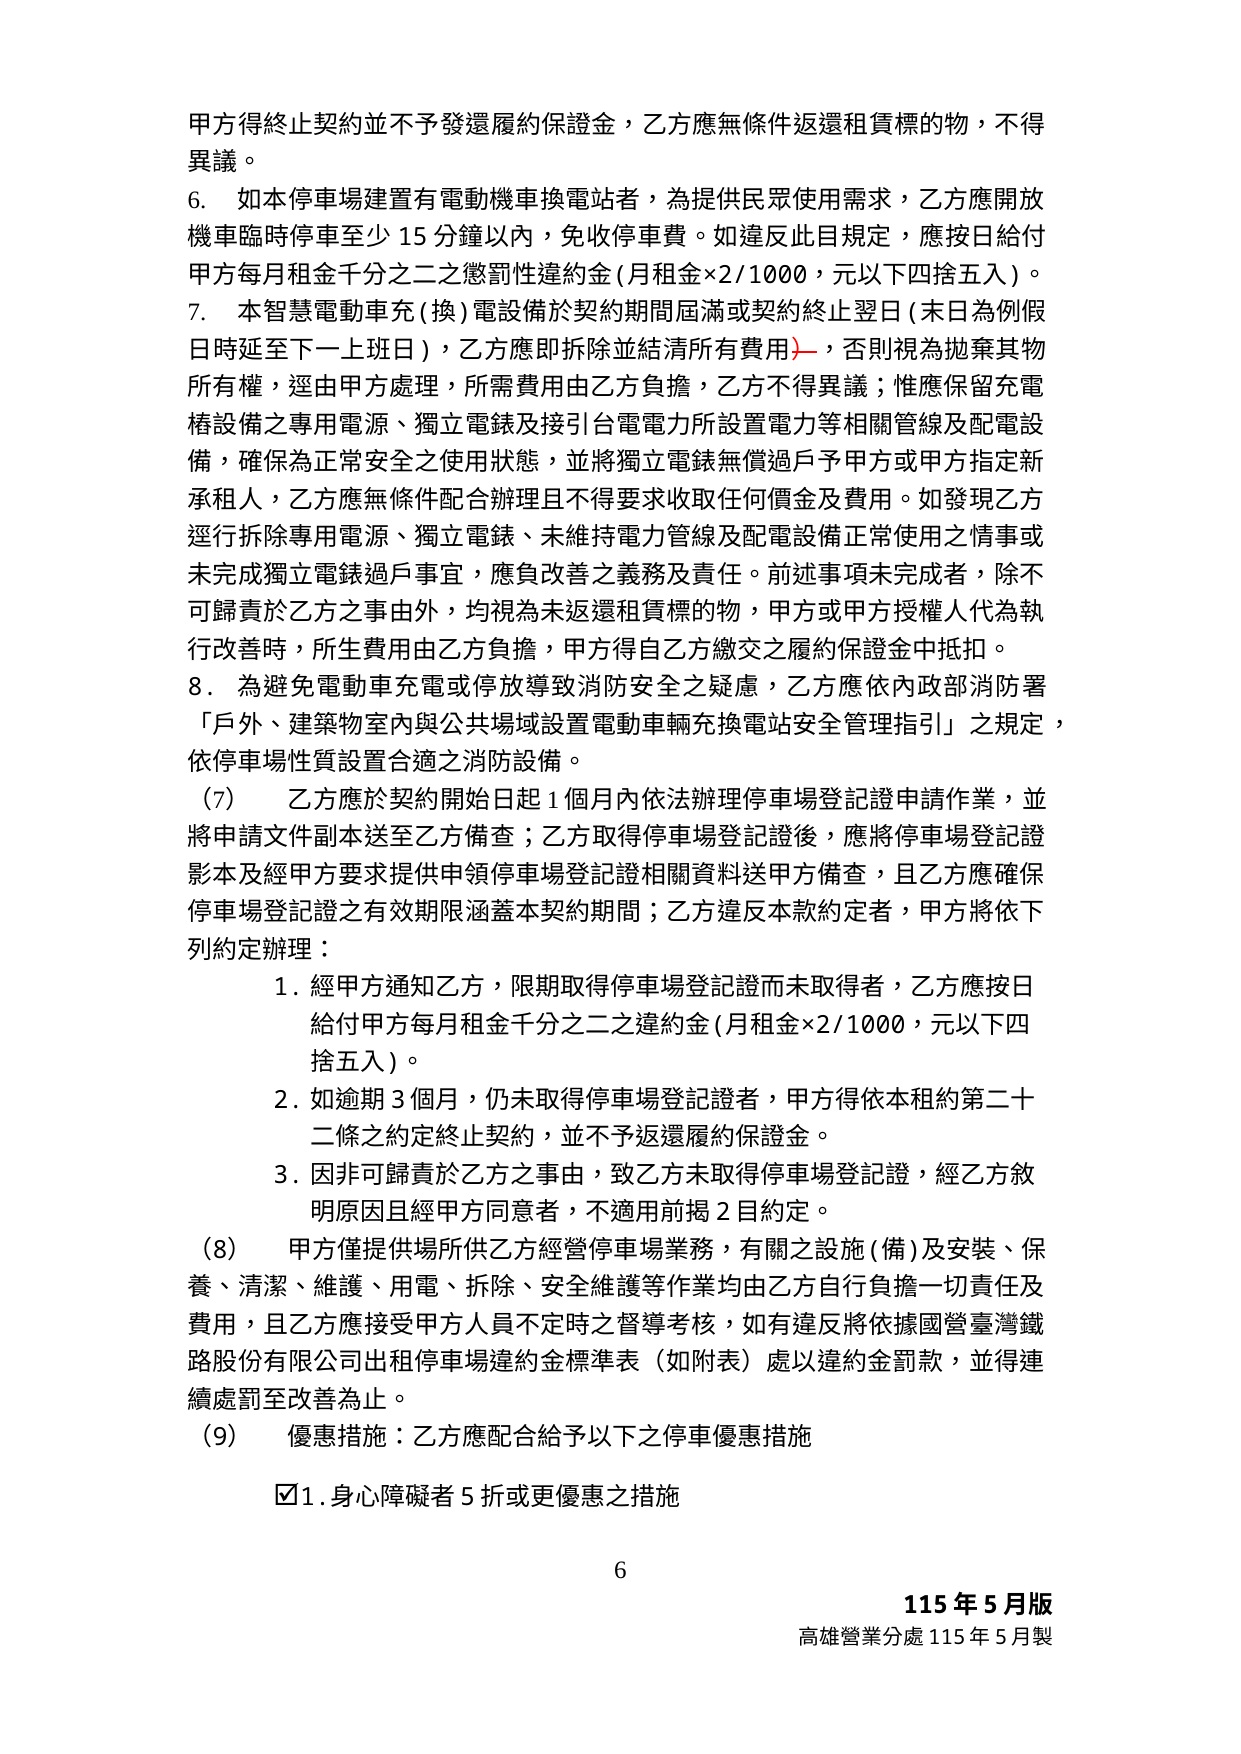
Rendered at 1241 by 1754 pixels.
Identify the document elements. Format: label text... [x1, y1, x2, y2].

list 優惠措施：乙方應配合給予以下之停車優惠措施 [187, 1416, 1047, 1453]
list 甲方僅提供場所供乙方經營停車場業務，有關之設施(備)及安裝、保養、清潔、維護、用電、拆除、安全維護等作業均由乙方自行負擔一切責任及費用，且乙方應接受甲方人員不定時之督導考核，如有違反將依據國營臺灣鐵路股份有限公司出租停車場違約金標準表（如附表）處以違約金罰款，並得連續處罰至改善為止。 [187, 1228, 1047, 1416]
list 經甲方通知乙方，限期取得停車場登記證而未取得者，乙方應按日給付甲方每月租金千分之二之違約金(月租金×2/1000，元以下四捨五入)。 [273, 966, 1047, 1078]
list 為避免電動車充電或停放導致消防安全之疑慮，乙方應依內政部消防署「戶外、建築物室內與公共場域設置電動車輛充換電站安全管理指引」之規定，依停車場性質設置合適之消防設備。 [187, 666, 1047, 778]
list 因非可歸責於乙方之事由，致乙方未取得停車場登記證，經乙方敘明原因且經甲方同意者，不適用前揭2目約定。 [273, 1153, 1047, 1228]
list 乙方應於契約開始日起1個月內依法辦理停車場登記證申請作業，並將申請文件副本送至乙方備查；乙方取得停車場登記證後，應將停車場登記證影本及經甲方要求提供申領停車場登記證相關資料送甲方備查，且乙方應確保停車場登記證之有效期限涵蓋本契約期間；乙方違反本款約定者，甲方將依下列約定辦理： [187, 778, 1047, 966]
list 如本停車場建置有電動機車換電站者，為提供民眾使用需求，乙方應開放機車臨時停車至少15分鐘以內，免收停車費。如違反此目規定，應按日給付甲方每月租金千分之二之懲罰性違約金(月租金×2/1000，元以下四捨五入)。 [187, 178, 1047, 291]
list 本智慧電動車充(換)電設備於契約期間屆滿或契約終止翌日(末日為例假日時延至下一上班日)，乙方應即拆除並結清所有費用），否則視為拋棄其物所有權，逕由甲方處理，所需費用由乙方負擔，乙方不得異議；惟應保留充電樁設備之專用電源、獨立電錶及接引台電電力所設置電力等相關管線及配電設備，確保為正常安全之使用狀態，並將獨立電錶無償過戶予甲方或甲方指定新承租人，乙方應無條件配合辦理且不得要求收取任何價金及費用。如發現乙方逕行拆除專用電源、獨立電錶、未維持電力管線及配電設備正常使用之情事或未完成獨立電錶過戶事宜，應負改善之義務及責任。前述事項未完成者，除不可歸責於乙方之事由外，均視為未返還租賃標的物，甲方或甲方授權人代為執行改善時，所生費用由乙方負擔，甲方得自乙方繳交之履約保證金中抵扣。 [187, 291, 1047, 666]
text 1.身心障礙者5折或更優惠之措施 [273, 1453, 1053, 1516]
list 如逾期3個月，仍未取得停車場登記證者，甲方得依本租約第二十二條之約定終止契約，並不予返還履約保證金。 [273, 1078, 1047, 1153]
list 甲方得終止契約並不予發還履約保證金，乙方應無條件返還租賃標的物，不得異議。 [187, 103, 1047, 178]
